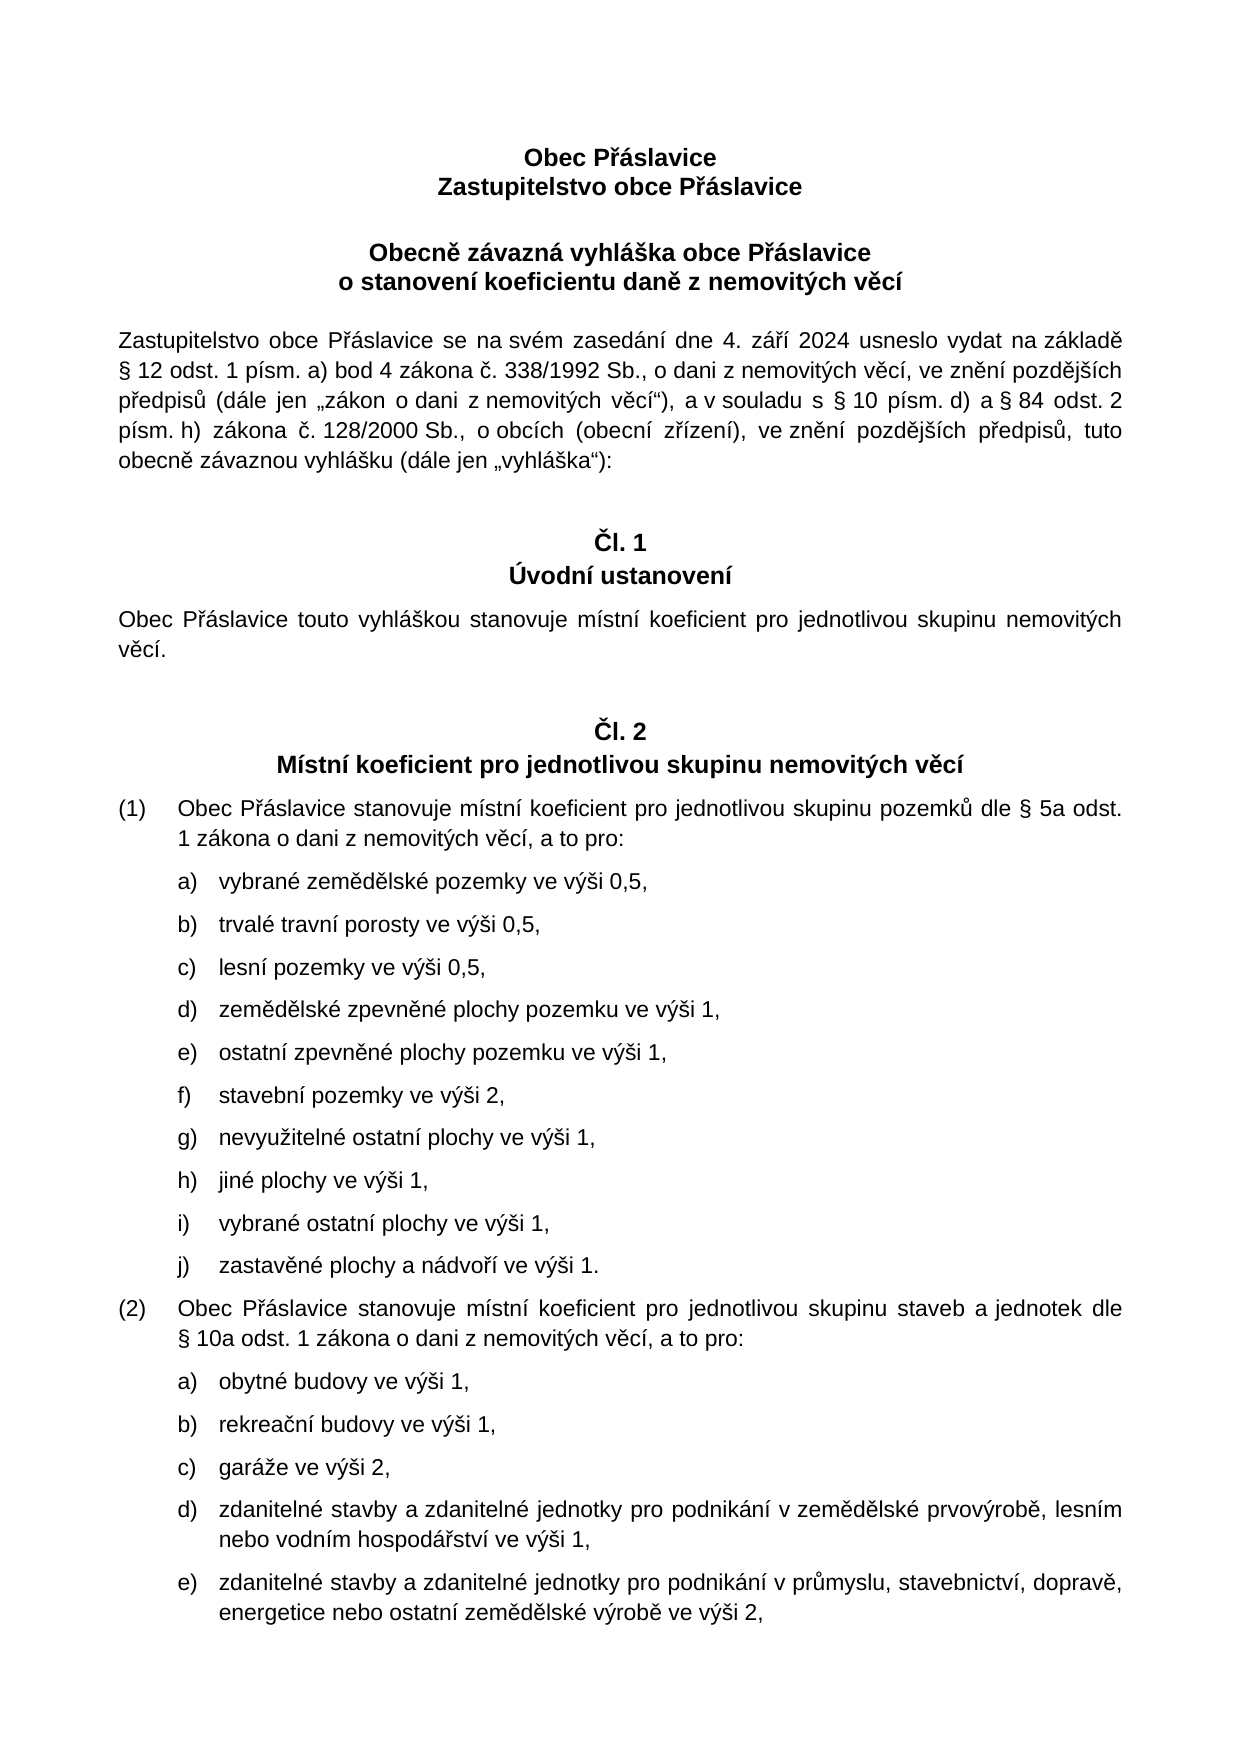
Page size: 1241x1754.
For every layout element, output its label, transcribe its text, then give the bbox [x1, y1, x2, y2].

list obytné budovy ve výši 1, [177, 1368, 1122, 1394]
list lesní pozemky ve výši 0,5, [177, 953, 1122, 980]
list trvalé travní porosty ve výši 0,5, [177, 911, 1122, 937]
list zdanitelné stavby a zdanitelné jednotky pro podnikání v zemědělské prvovýrobě, lesním nebo vodním hospodářství ve výši 1, [177, 1496, 1122, 1553]
list vybrané ostatní plochy ve výši 1, [177, 1210, 1122, 1236]
list nevyužitelné ostatní plochy ve výši 1, [177, 1124, 1122, 1151]
list zdanitelné stavby a zdanitelné jednotky pro podnikání v průmyslu, stavebnictví, dopravě, energetice nebo ostatní zemědělské výrobě ve výši 2, [177, 1569, 1122, 1626]
subtitle Čl. 2 Místní koeficient pro jednotlivou skupinu nemovitých věcí [118, 717, 1122, 778]
text Obec Přáslavice touto vyhláškou stanovuje místní koeficient pro jednotlivou skupinu nemovitých věcí. [118, 606, 1122, 663]
title Obec Přáslavice Zastupitelstvo obce Přáslavice [118, 143, 1122, 201]
list Obec Přáslavice stanovuje místní koeficient pro jednotlivou skupinu pozemků dle § 5a odst. 1 zákona o dani z nemovitých věcí, a to pro: [118, 795, 1122, 852]
list Obec Přáslavice stanovuje místní koeficient pro jednotlivou skupinu staveb a jednotek dle § 10a odst. 1 zákona o dani z nemovitých věcí, a to pro: [118, 1295, 1122, 1352]
subtitle Obecně závazná vyhláška obce Přáslavice o stanovení koeficientu daně z nemovitých věcí [118, 238, 1122, 295]
list jiné plochy ve výši 1, [177, 1167, 1122, 1193]
list zastavěné plochy a nádvoří ve výši 1. [177, 1252, 1122, 1279]
list vybrané zemědělské pozemky ve výši 0,5, [177, 868, 1122, 894]
text Zastupitelstvo obce Přáslavice se na svém zasedání dne 4. září 2024 usneslo vydat na základě § 12 odst. 1 písm. a) bod 4 zákona č. 338/1992 Sb., o dani z nemovitých věcí, ve znění pozdějších předpisů (dále jen „zákon o dani z nemovitých věcí“), a v souladu s § 10 písm. d) a § 84 odst. 2 písm. h) zákona č. 128/2000 Sb., o obcích (obecní zřízení), ve znění pozdějších předpisů, tuto obecně závaznou vyhlášku (dále jen „vyhláška“): [118, 327, 1122, 474]
list stavební pozemky ve výši 2, [177, 1082, 1122, 1108]
list zemědělské zpevněné plochy pozemku ve výši 1, [177, 996, 1122, 1023]
list rekreační budovy ve výši 1, [177, 1411, 1122, 1437]
subtitle Čl. 1 Úvodní ustanovení [118, 528, 1122, 589]
list ostatní zpevněné plochy pozemku ve výši 1, [177, 1039, 1122, 1065]
list garáže ve výši 2, [177, 1453, 1122, 1480]
